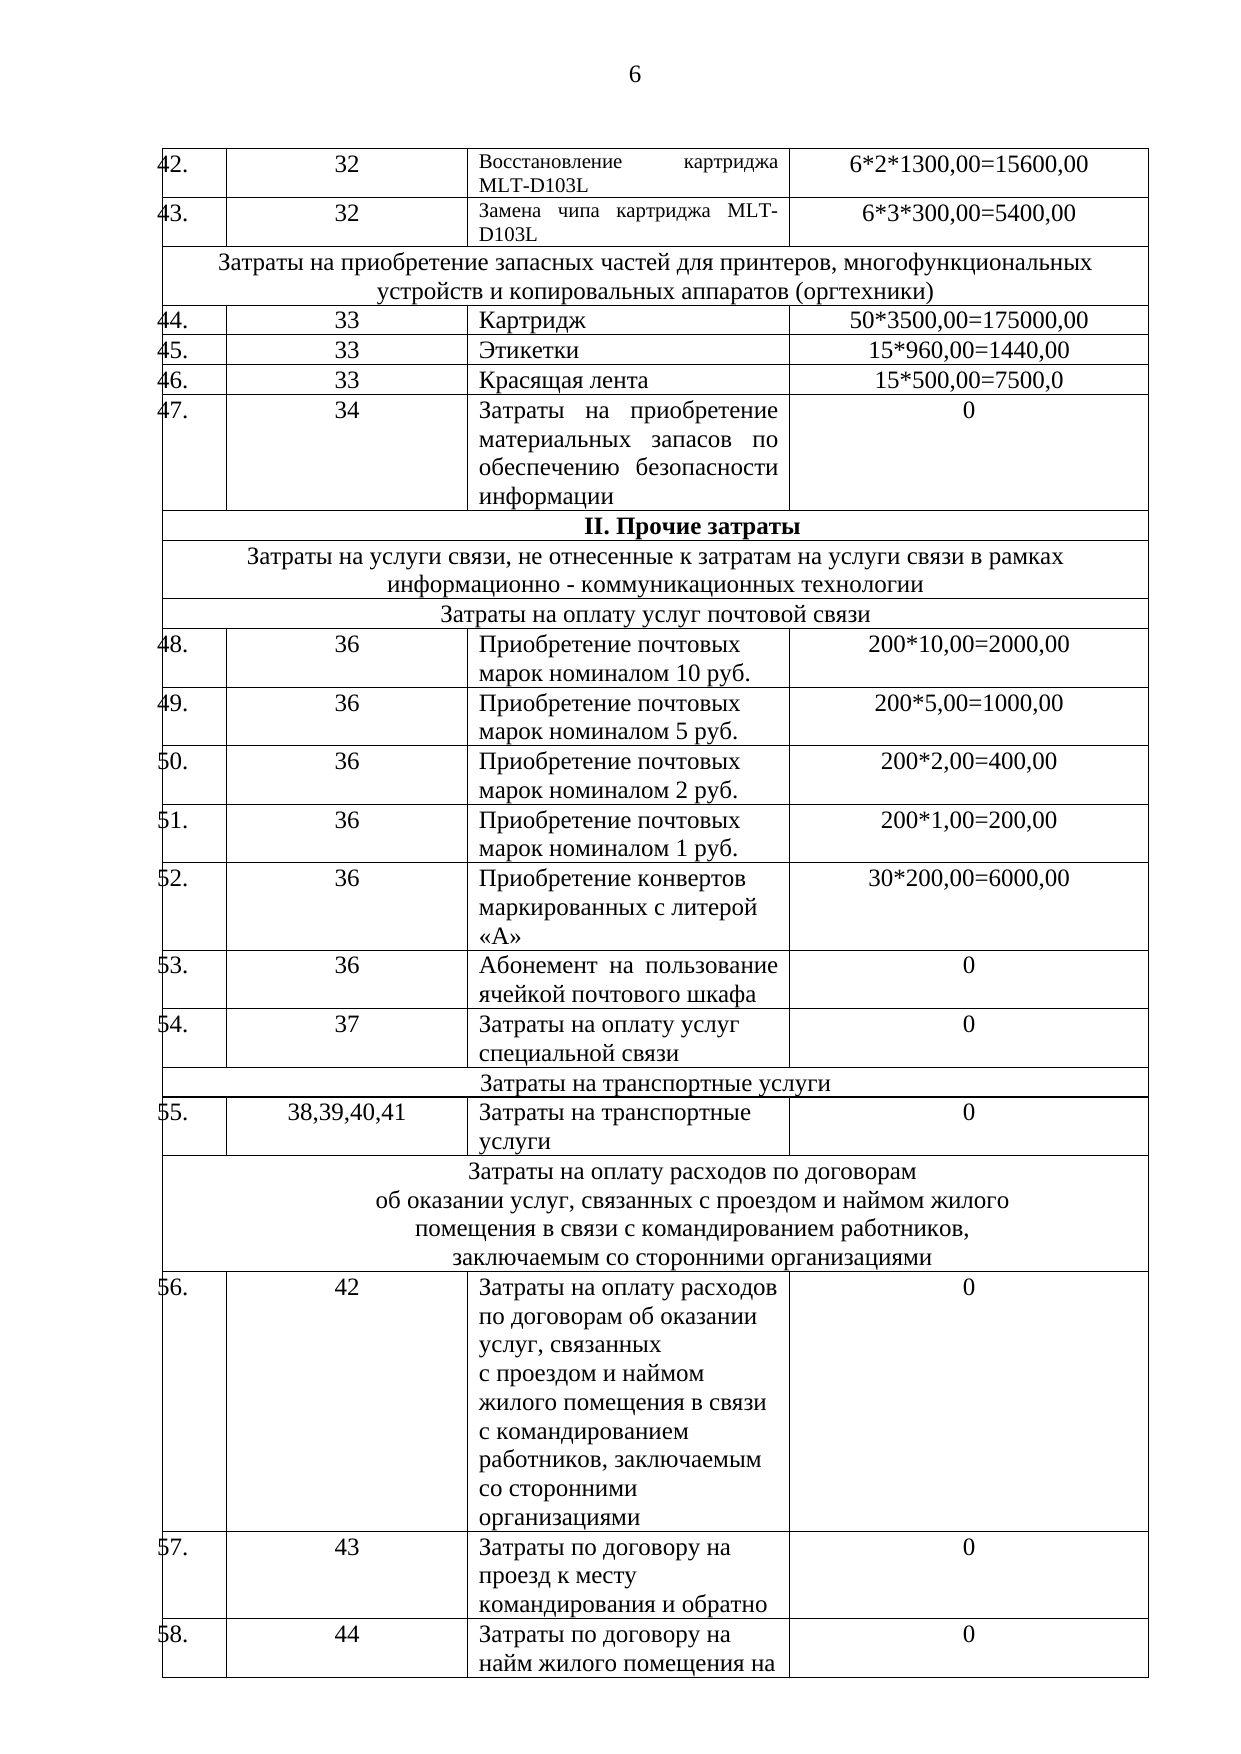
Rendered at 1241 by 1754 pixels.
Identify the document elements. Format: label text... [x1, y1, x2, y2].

table_cell Восстановление картриджа MLT-D103L [468, 149, 789, 197]
table_cell [163, 1272, 226, 1531]
table_cell 200*2,00=400,00 [790, 746, 1148, 804]
table_cell 33 [227, 306, 467, 334]
table_cell Абонемент на пользование ячейкой почтового шкафа [468, 951, 789, 1008]
table_cell Затраты на приобретение запасных частей для принтеров, многофункциональных устройств и копировальных аппаратов (оргтехники) [163, 247, 1148, 304]
table_cell Приобретение конвертов маркированных с литерой «А» [468, 863, 789, 949]
table_cell Красящая лента [468, 365, 789, 394]
table_cell 30*200,00=6000,00 [790, 863, 1148, 949]
table_cell 36 [227, 951, 467, 1008]
table_cell [163, 1098, 226, 1155]
table_cell Затраты на оплату расходов по договорам об оказании услуг, связанных с проездом и наймом жилого помещения в связи с командированием работников, заключаемым со сторонними организациями [468, 1272, 789, 1531]
table_cell 38,39,40,41 [227, 1098, 467, 1155]
table_cell 36 [227, 746, 467, 804]
table_cell [163, 1532, 226, 1618]
table_cell 0 [790, 1009, 1148, 1067]
table_cell Замена чипа картриджа MLT-D103L [468, 198, 789, 246]
table_cell Приобретение почтовых марок номиналом 10 руб. [468, 629, 789, 687]
table_cell [163, 951, 226, 1008]
table_cell 44 [227, 1619, 467, 1677]
table_cell [163, 335, 226, 364]
table_cell 0 [790, 1098, 1148, 1155]
table_cell [163, 629, 226, 687]
table_cell 32 [227, 149, 467, 197]
table_cell Затраты на оплату расходов по договорам об оказании услуг, связанных с проездом и наймом жилого помещения в связи с командированием работников, заключаемым со сторонними организациями [163, 1156, 1148, 1271]
table_cell [163, 805, 226, 862]
table_cell Приобретение почтовых марок номиналом 5 руб. [468, 688, 789, 745]
table_cell 36 [227, 863, 467, 949]
table_cell 0 [790, 1532, 1148, 1618]
table_cell Приобретение почтовых марок номиналом 2 руб. [468, 746, 789, 804]
table_cell 15*500,00=7500,0 [790, 365, 1148, 394]
table_cell [163, 365, 226, 394]
table_cell 200*1,00=200,00 [790, 805, 1148, 862]
table_cell 200*5,00=1000,00 [790, 688, 1148, 745]
table_cell 36 [227, 805, 467, 862]
table_cell 0 [790, 1619, 1148, 1677]
table_cell 34 [227, 395, 467, 510]
table_cell 0 [790, 1272, 1148, 1531]
table_cell 0 [790, 951, 1148, 1008]
table_cell 6*2*1300,00=15600,00 [790, 149, 1148, 197]
table_cell 32 [227, 198, 467, 246]
table_cell Затраты на приобретение материальных запасов по обеспечению безопасности информации [468, 395, 789, 510]
table_cell Затраты на транспортные услуги [163, 1068, 1148, 1096]
table_cell [163, 1619, 226, 1677]
table_cell 33 [227, 335, 467, 364]
table_cell 43 [227, 1532, 467, 1618]
table_cell Затраты по договору на найм жилого помещения на [468, 1619, 789, 1677]
table_cell [163, 149, 226, 197]
table_cell [163, 688, 226, 745]
table_cell Затраты на оплату услуг почтовой связи [163, 599, 1148, 628]
table_cell Затраты на транспортные услуги [468, 1098, 789, 1155]
table_cell 33 [227, 365, 467, 394]
table_cell II. Прочие затраты [163, 511, 1148, 540]
table_cell Картридж [468, 306, 789, 334]
table_cell 6*3*300,00=5400,00 [790, 198, 1148, 246]
table_cell [163, 863, 226, 949]
table_cell [163, 306, 226, 334]
table_cell [163, 395, 226, 510]
table_cell Приобретение почтовых марок номиналом 1 руб. [468, 805, 789, 862]
table_cell 200*10,00=2000,00 [790, 629, 1148, 687]
table_cell 15*960,00=1440,00 [790, 335, 1148, 364]
table_cell Затраты на оплату услуг специальной связи [468, 1009, 789, 1067]
table_cell 36 [227, 629, 467, 687]
table_cell [163, 1009, 226, 1067]
table_cell 37 [227, 1009, 467, 1067]
table_cell 50*3500,00=175000,00 [790, 306, 1148, 334]
table_cell Затраты по договору на проезд к месту командирования и обратно [468, 1532, 789, 1618]
table_cell [163, 746, 226, 804]
table_cell 0 [790, 395, 1148, 510]
table_cell 36 [227, 688, 467, 745]
table_cell [163, 198, 226, 246]
table_cell Этикетки [468, 335, 789, 364]
table_cell 42 [227, 1272, 467, 1531]
table_cell Затраты на услуги связи, не отнесенные к затратам на услуги связи в рамках информационно - коммуникационных технологии [163, 541, 1148, 598]
